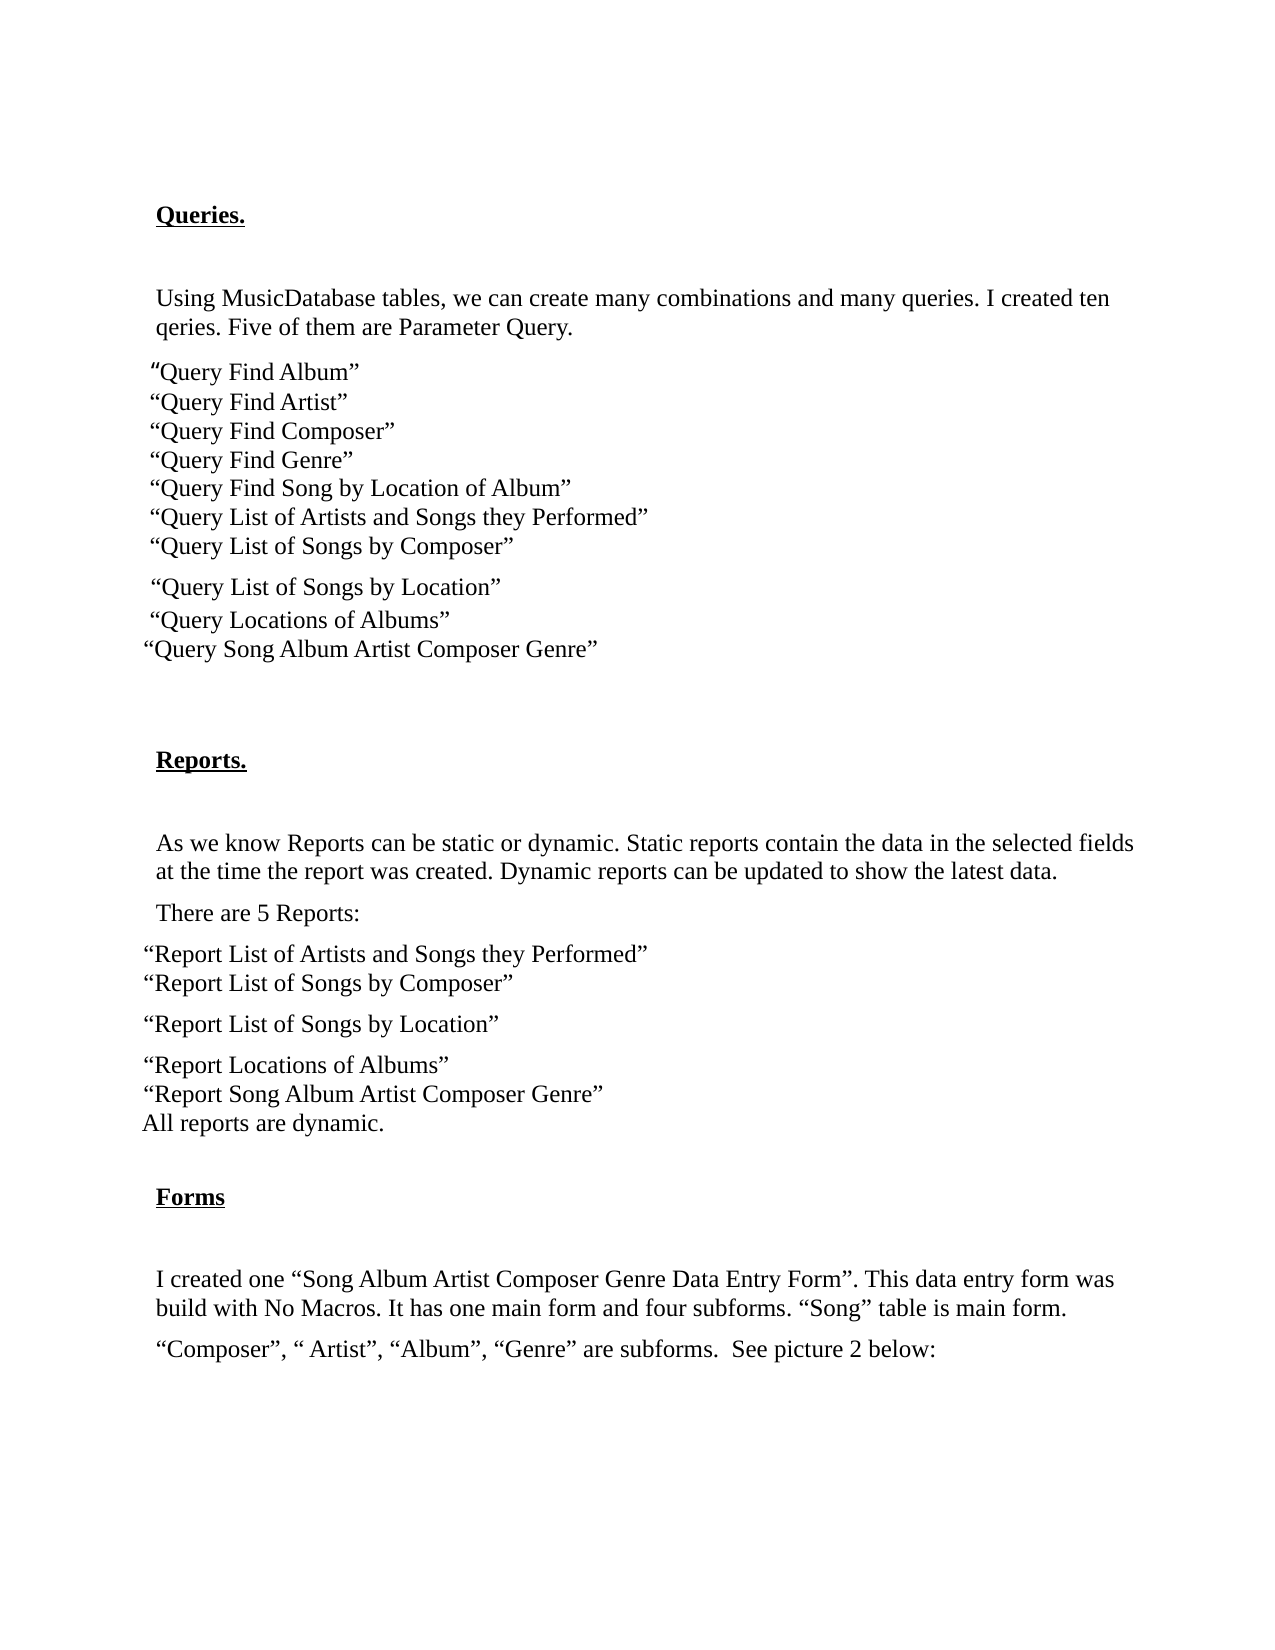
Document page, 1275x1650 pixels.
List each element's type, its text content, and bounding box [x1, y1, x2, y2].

text All reports are dynamic. [118, 1108, 1157, 1136]
text “Query List of Artists and Songs they Performed” [118, 502, 1157, 531]
text “Query Find Genre” [118, 445, 1157, 473]
text As we know Reports can be static or dynamic. Static reports contain the data in the selected fields at the time the report was created. Dynamic reports can be updated to show the latest data. [156, 828, 1157, 885]
text “Query Find Composer” [118, 416, 1157, 445]
text There are 5 Reports: [156, 898, 1157, 926]
text Forms [156, 1182, 1157, 1211]
text Queries. [156, 201, 1157, 229]
text “Report List of Songs by Composer” [118, 968, 1157, 996]
text “Report List of Artists and Songs they Performed” [118, 939, 1157, 968]
text “Query Find Song by Location of Album” [118, 473, 1157, 502]
text Using MusicDatabase tables, we can create many combinations and many queries. I created ten qeries. Five of them are Parameter Query. [156, 283, 1157, 341]
text “Query List of Songs by Location” [118, 560, 1157, 605]
text “Query Song Album Artist Composer Genre” [118, 634, 1157, 663]
text “Query Find Album” [118, 353, 1157, 387]
text Reports. [156, 745, 1157, 774]
text “Query List of Songs by Composer” [118, 531, 1157, 560]
text “Composer”, “ Artist”, “Album”, “Genre” are subforms. See picture 2 below: [156, 1334, 1157, 1363]
text I created one “Song Album Artist Composer Genre Data Entry Form”. This data entry form was build with No Macros. It has one main form and four subforms. “Song” table is main form. [156, 1264, 1157, 1322]
text “Report Song Album Artist Composer Genre” [118, 1079, 1157, 1108]
text “Report List of Songs by Location” [118, 1009, 1157, 1038]
text “Query Locations of Albums” [118, 605, 1157, 634]
text “Query Find Artist” [118, 387, 1157, 416]
text “Report Locations of Albums” [118, 1050, 1157, 1079]
